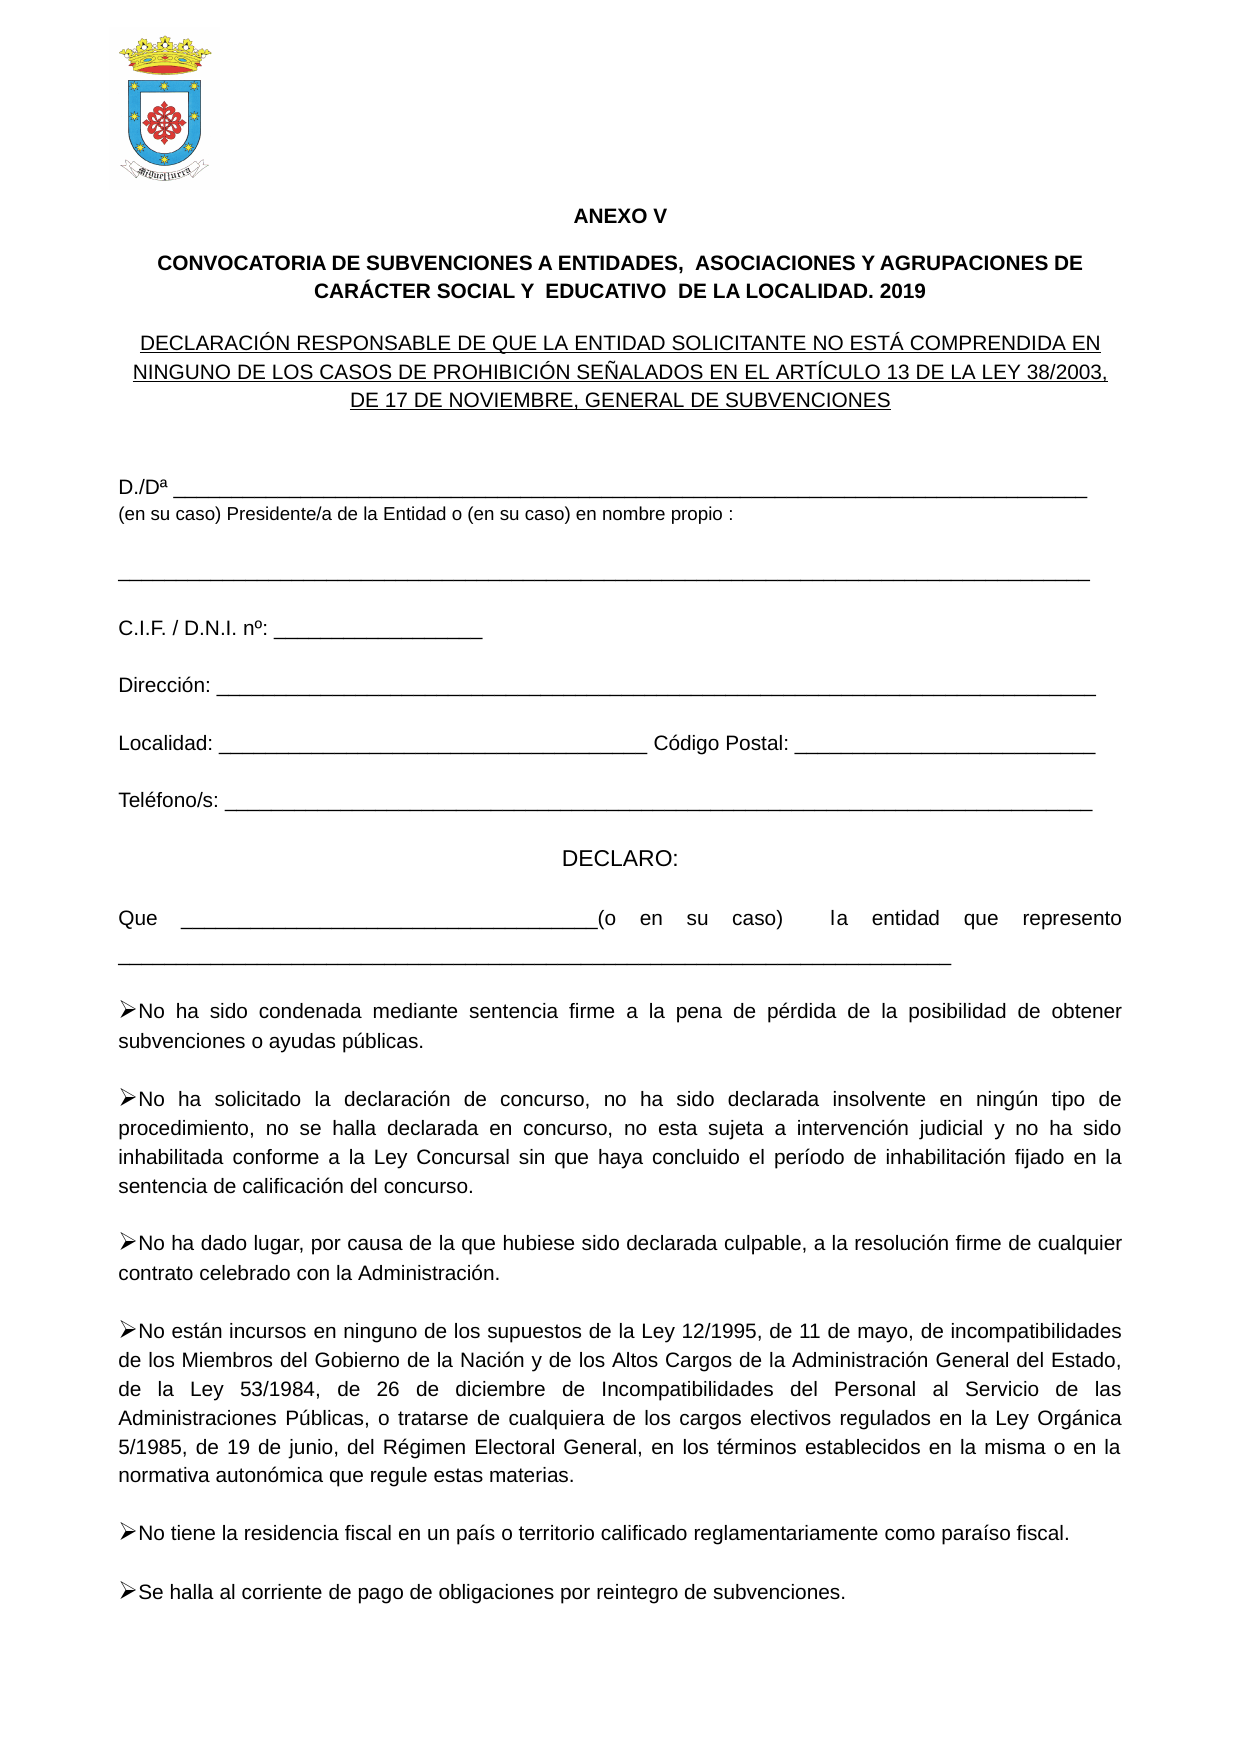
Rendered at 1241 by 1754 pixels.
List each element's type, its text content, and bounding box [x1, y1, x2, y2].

text Que ____________________________________(o en su caso) la entidad que represento ________________________________________________________________________ [118, 906, 1122, 966]
text C.I.F. / D.N.I. nº: __________________ [118, 615, 1122, 639]
list No tiene la residencia fiscal en un país o territorio calificado reglamentariamente como paraíso fiscal. [118, 1521, 1122, 1546]
text CONVOCATORIA DE SUBVENCIONES A ENTIDADES, ASOCIACIONES Y AGRUPACIONES DE CARÁCTER SOCIAL Y EDUCATIVO DE LA LOCALIDAD. 2019 [118, 250, 1122, 303]
list No están incursos en ninguno de los supuestos de la Ley 12/1995, de 11 de mayo, de incompatibilidades de los Miembros del Gobierno de la Nación y de los Altos Cargos de la Administración General del Estado, de la Ley 53/1984, de 26 de diciembre de Incompatibilidades del Personal al Servicio de las Administraciones Públicas, o tratarse de cualquiera de los cargos electivos regulados en la Ley Orgánica 5/1985, de 19 de junio, del Régimen Electoral General, en los términos establecidos en la misma o en la normativa autonómica que regule estas materias. [118, 1318, 1122, 1487]
list No ha sido condenada mediante sentencia firme a la pena de pérdida de la posibilidad de obtener subvenciones o ayudas públicas. [118, 999, 1122, 1053]
text ____________________________________________________________________________________ [118, 558, 1122, 582]
text (en su caso) Presidente/a de la Entidad o (en su caso) en nombre propio : [118, 503, 1122, 525]
text DECLARACIÓN RESPONSABLE DE QUE LA ENTIDAD SOLICITANTE NO ESTÁ COMPRENDIDA EN NINGUNO DE LOS CASOS DE PROHIBICIÓN SEÑALADOS EN EL ARTÍCULO 13 DE LA LEY 38/2003, DE 17 DE NOVIEMBRE, GENERAL DE SUBVENCIONES [118, 331, 1122, 412]
list No ha dado lugar, por causa de la que hubiese sido declarada culpable, a la resolución firme de cualquier contrato celebrado con la Administración. [118, 1231, 1122, 1285]
text DECLARO: [118, 845, 1122, 872]
text Teléfono/s: ___________________________________________________________________________ [118, 788, 1122, 812]
text ANEXO V [118, 204, 1122, 228]
picture [109, 27, 221, 190]
list No ha solicitado la declaración de concurso, no ha sido declarada insolvente en ningún tipo de procedimiento, no se halla declarada en concurso, no esta sujeta a intervención judicial y no ha sido inhabilitada conforme a la Ley Concursal sin que haya concluido el período de inhabilitación fijado en la sentencia de calificación del concurso. [118, 1086, 1122, 1198]
text D./Dª _______________________________________________________________________________ [118, 474, 1122, 498]
text Localidad: _____________________________________ Código Postal: __________________________ [118, 730, 1122, 754]
text Dirección: ____________________________________________________________________________ [118, 673, 1122, 697]
list Se halla al corriente de pago de obligaciones por reintegro de subvenciones. [118, 1579, 1122, 1604]
